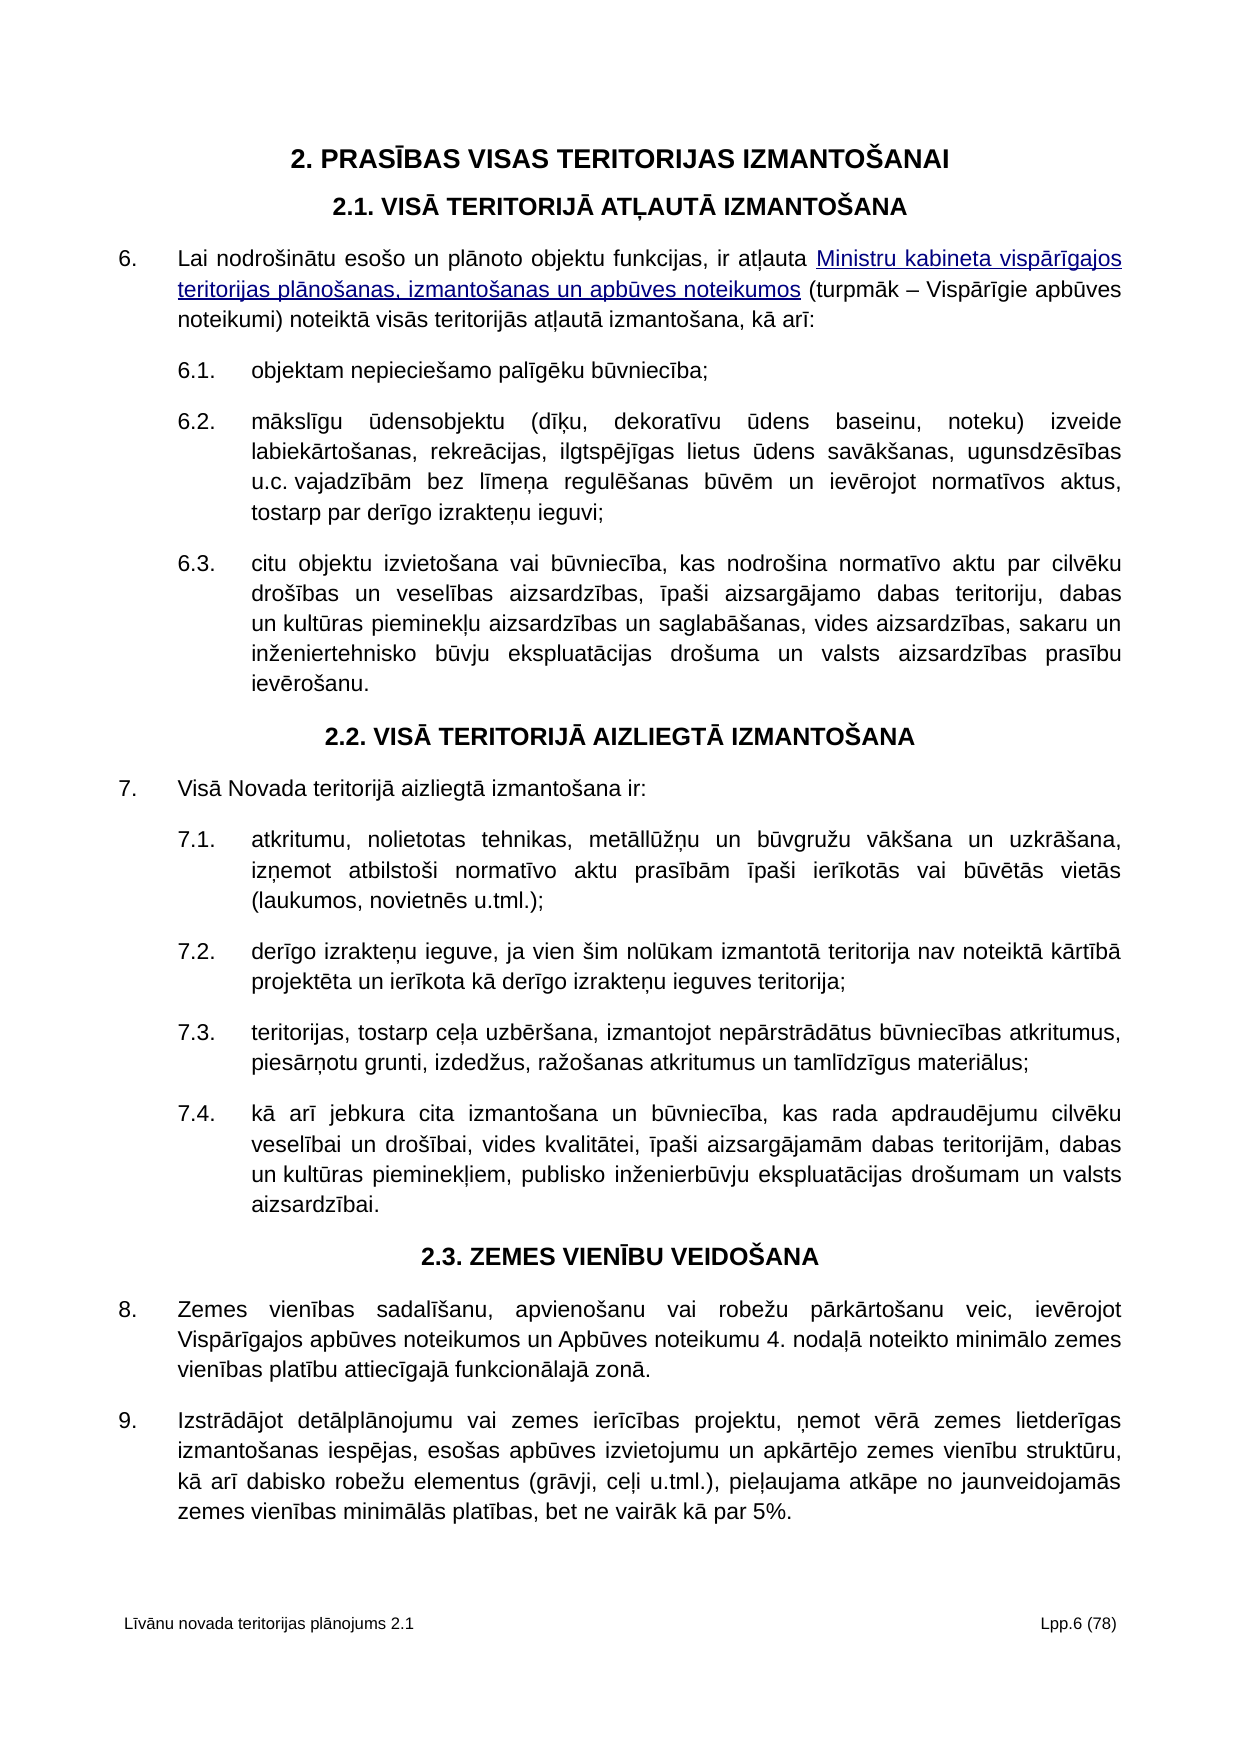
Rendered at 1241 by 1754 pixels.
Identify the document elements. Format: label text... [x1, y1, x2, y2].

text 7.3. teritorijas, tostarp ceļa uzbēršana, izmantojot nepārstrādātus būvniecības atkritumus, piesārņotu grunti, izdedžus, ražošanas atkritumus un tamlīdzīgus materiālus; [177, 1019, 1122, 1076]
text 7. Visā Novada teritorijā aizliegtā izmantošana ir: [118, 775, 1122, 802]
text 7.4. kā arī jebkura cita izmantošana un būvniecība, kas rada apdraudējumu cilvēku veselībai un drošībai, vides kvalitātei, īpaši aizsargājamām dabas teritorijām, dabas un kultūras pieminekļiem, publisko inženierbūvju ekspluatācijas drošumam un valsts aizsardzībai. [177, 1100, 1122, 1217]
subtitle 2. Prasības visas teritorijas izmantošanai [118, 143, 1122, 174]
subtitle 2.3. Zemes vienību veidošana [118, 1242, 1122, 1271]
text 9. Izstrādājot detālplānojumu vai zemes ierīcības projektu, ņemot vērā zemes lietderīgas izmantošanas iespējas, esošas apbūves izvietojumu un apkārtējo zemes vienību struktūru, kā arī dabisko robežu elementus (grāvji, ceļi u.tml.), pieļaujama atkāpe no jaunveidojamās zemes vienības minimālās platības, bet ne vairāk kā par 5%. [118, 1407, 1122, 1524]
text 6.3. citu objektu izvietošana vai būvniecība, kas nodrošina normatīvo aktu par cilvēku drošības un veselības aizsardzības, īpaši aizsargājamo dabas teritoriju, dabas un kultūras pieminekļu aizsardzības un saglabāšanas, vides aizsardzības, sakaru un inženiertehnisko būvju ekspluatācijas drošuma un valsts aizsardzības prasību ievērošanu. [177, 549, 1122, 697]
subtitle 2.2. Visā teritorijā aizliegtā izmantošana [118, 721, 1122, 750]
text 6.2. mākslīgu ūdensobjektu (dīķu, dekoratīvu ūdens baseinu, noteku) izveide labiekārtošanas, rekreācijas, ilgtspējīgas lietus ūdens savākšanas, ugunsdzēsības u.c. vajadzībām bez līmeņa regulēšanas būvēm un ievērojot normatīvos aktus, tostarp par derīgo izrakteņu ieguvi; [177, 408, 1122, 525]
text 6.1. objektam nepieciešamo palīgēku būvniecība; [177, 357, 1122, 383]
text 7.1. atkritumu, nolietotas tehnikas, metāllūžņu un būvgružu vākšana un uzkrāšana, izņemot atbilstoši normatīvo aktu prasībām īpaši ierīkotās vai būvētās vietās (laukumos, novietnēs u.tml.); [177, 826, 1122, 913]
subtitle 2.1. Visā teritorijā atļautā izmantošana [118, 192, 1122, 220]
text 6. Lai nodrošinātu esošo un plānoto objektu funkcijas, ir atļauta Ministru kabineta vispārīgajos teritorijas plānošanas, izmantošanas un apbūves noteikumos (turpmāk – Vispārīgie apbūves noteikumi) noteiktā visās teritorijās atļautā izmantošana, kā arī: [118, 245, 1122, 332]
text 7.2. derīgo izrakteņu ieguve, ja vien šim nolūkam izmantotā teritorija nav noteiktā kārtībā projektēta un ierīkota kā derīgo izrakteņu ieguves teritorija; [177, 938, 1122, 994]
text 8. Zemes vienības sadalīšanu, apvienošanu vai robežu pārkārtošanu veic, ievērojot Vispārīgajos apbūves noteikumos un Apbūves noteikumu 4. nodaļā noteikto minimālo zemes vienības platību attiecīgajā funkcionālajā zonā. [118, 1296, 1122, 1383]
